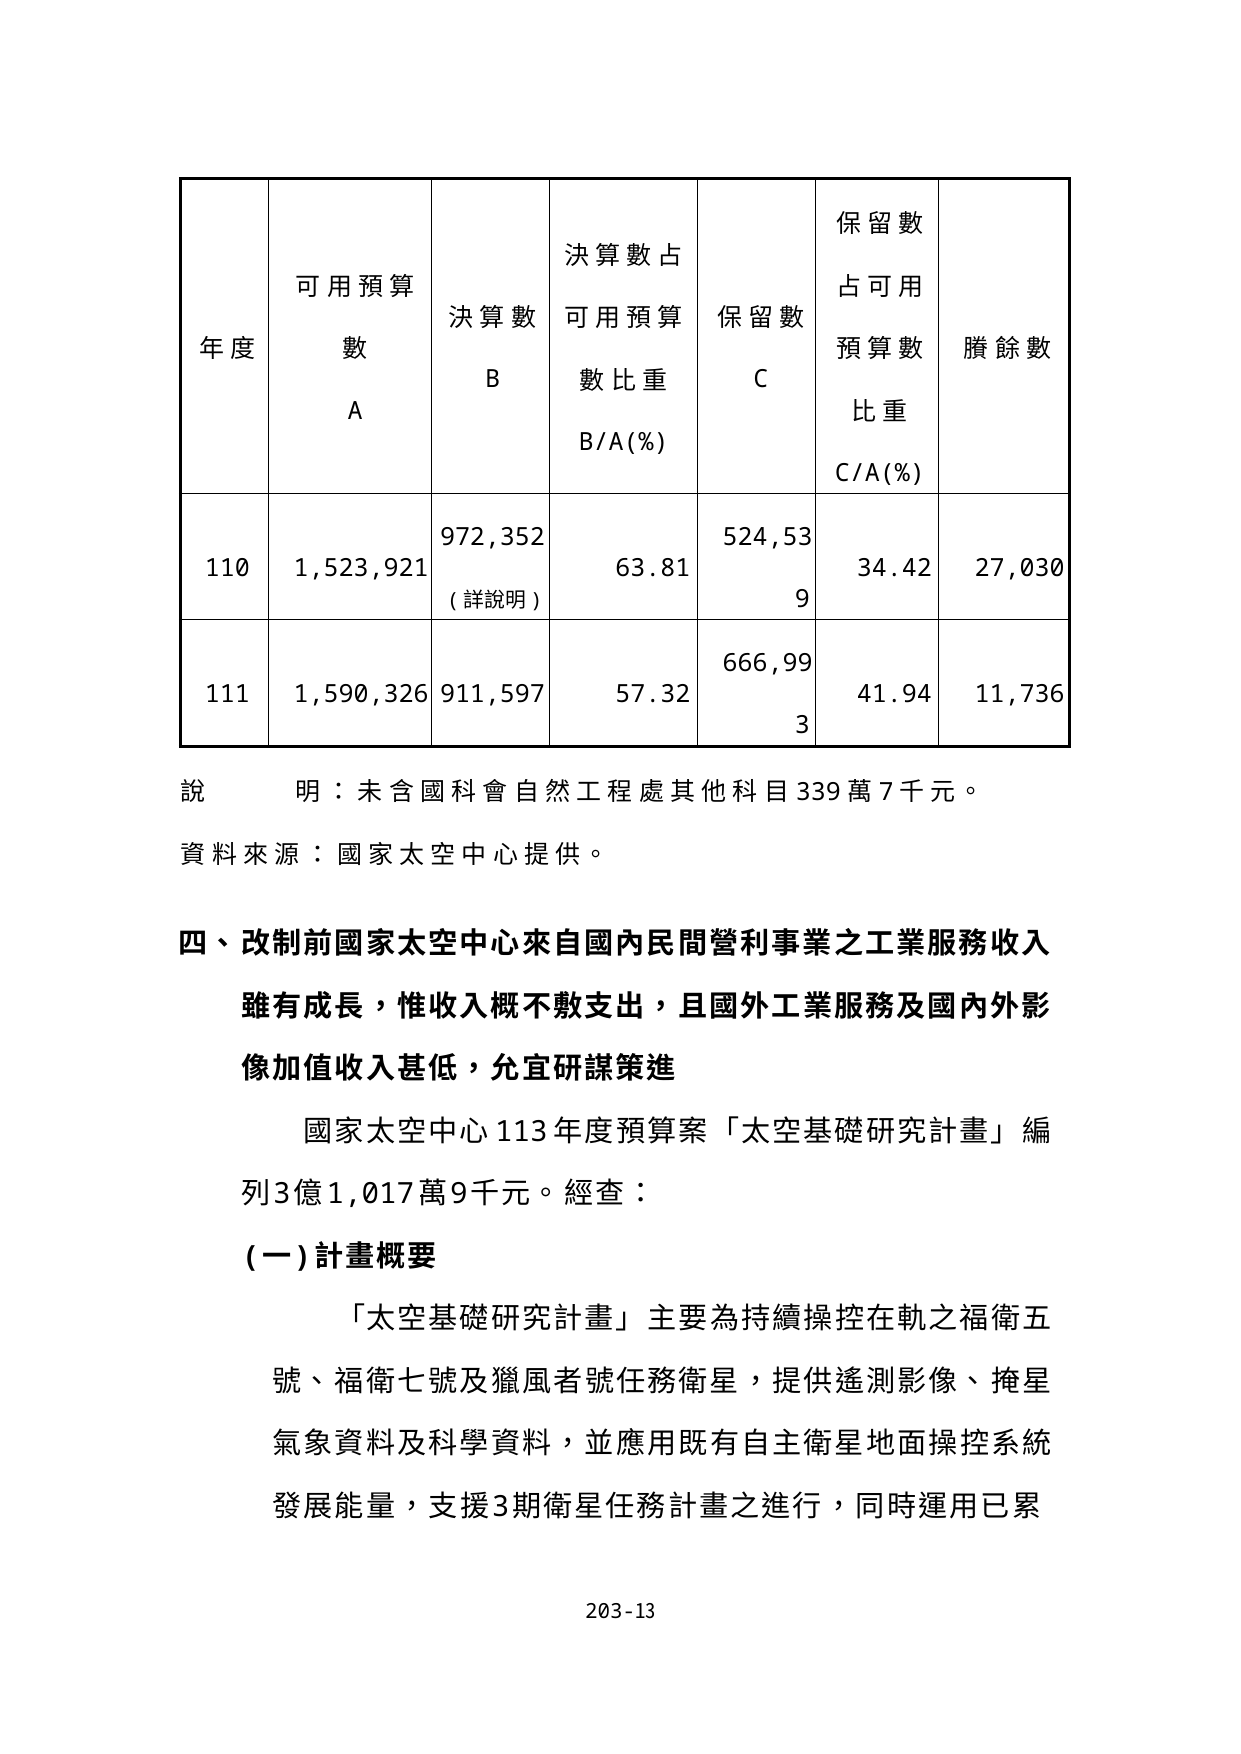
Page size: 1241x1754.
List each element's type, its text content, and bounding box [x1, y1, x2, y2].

table_cell 1,523,921 [269, 494, 431, 619]
text 四、改制前國家太空中心來自國內民間營利事業之工業服務收入雖有成長，惟收入概不敷支出，且國外工業服務及國內外影像加值收入甚低，允宜研謀策進 [177, 899, 1063, 1087]
table_header 決算數 B [432, 180, 549, 493]
table_cell 34.42 [816, 494, 938, 619]
table_header 可用預算數 A [269, 180, 431, 493]
table_header 保留數占可用預算數比重 C/A(%) [816, 180, 938, 493]
table_header 賸餘數 [939, 180, 1068, 493]
table_cell 57.32 [550, 620, 697, 745]
table_cell 524,539 [698, 494, 815, 619]
text 「太空基礎研究計畫」主要為持續操控在軌之福衛五號、福衛七號及獵風者號任務衛星，提供遙測影像、掩星氣象資料及科學資料，並應用既有自主衛星地面操控系統發展能量，支援3期衛星任務計畫之進行，同時運用已累 [266, 1274, 1063, 1524]
table_cell 41.94 [816, 620, 938, 745]
text 國家太空中心113年度預算案「太空基礎研究計畫」編列3億1,017萬9千元。經查： [236, 1087, 1063, 1212]
table_header 決算數占可用預算數比重 B/A(%) [550, 180, 697, 493]
table_cell 110 [182, 494, 268, 619]
text (一)計畫概要 [236, 1212, 1063, 1274]
table_cell 27,030 [939, 494, 1068, 619]
text 說 明：未含國科會自然工程處其他科目339萬7千元。 [175, 748, 1063, 811]
table_header 保留數 C [698, 180, 815, 493]
table_cell 1,590,326 [269, 620, 431, 745]
table_cell 972,352 (詳說明) [432, 494, 549, 619]
table_cell 111 [182, 620, 268, 745]
table_header 年度 [182, 180, 268, 493]
table_cell 11,736 [939, 620, 1068, 745]
table_cell 911,597 [432, 620, 549, 745]
text 資料來源：國家太空中心提供。 [175, 811, 1063, 873]
table_cell 63.81 [550, 494, 697, 619]
table_cell 666,993 [698, 620, 815, 745]
